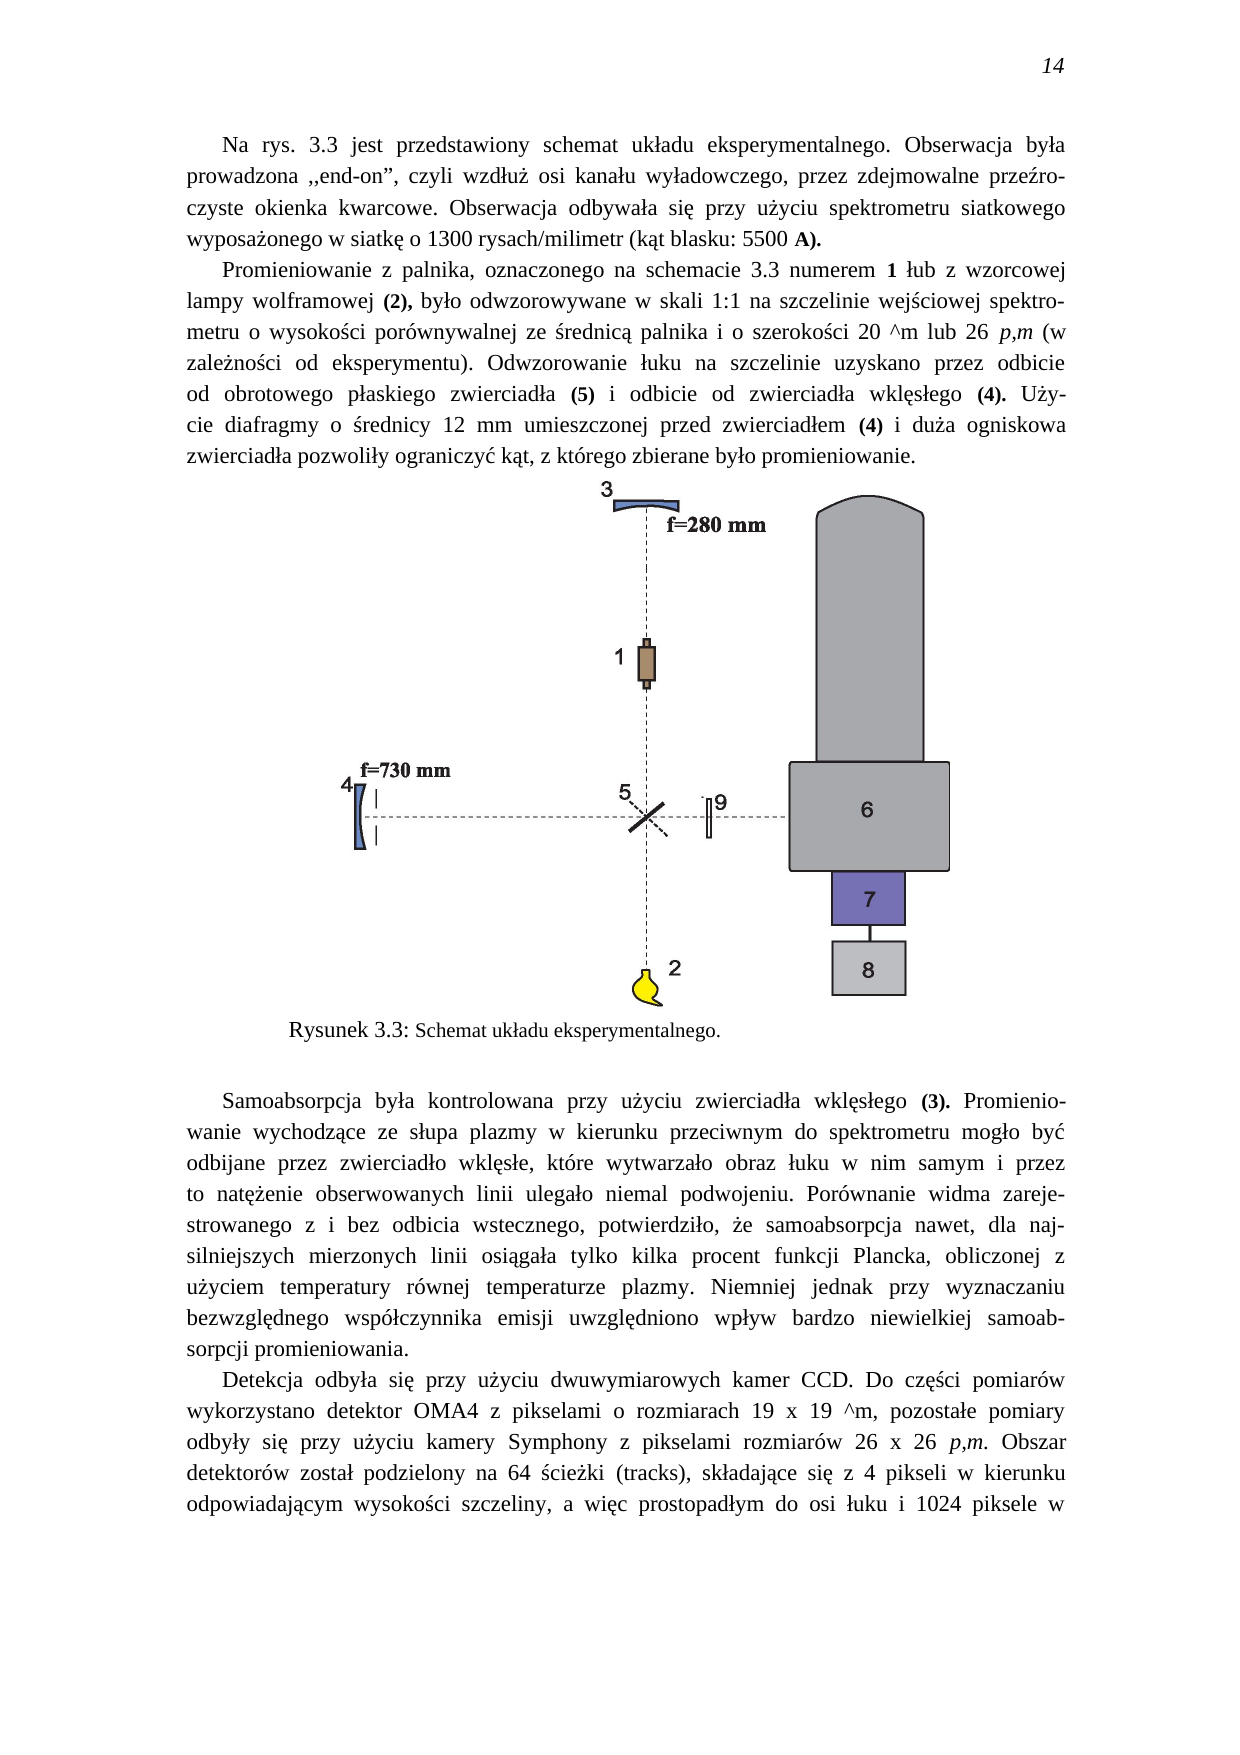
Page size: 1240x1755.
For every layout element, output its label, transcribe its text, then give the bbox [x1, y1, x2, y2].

text Rysunek 3.3: Schemat układu eksperymentalnego. [288, 1017, 1066, 1043]
text Promieniowanie z palnika, oznaczonego na schemacie 3.3 numerem 1 łub z wzorcowej lampy wolframowej (2), było odwzorowywane w skali 1:1 na szczelinie wejściowej spektro- metru o wysokości porównywalnej ze średnicą palnika i o szerokości 20 ^m lub 26 p,m (w zależności od eksperymentu). Odwzorowanie łuku na szczelinie uzyskano przez odbicie od obrotowego płaskiego zwierciadła (5) i odbicie od zwierciadła wklęsłego (4). Uży- cie diafragmy o średnicy 12 mm umieszczonej przed zwierciadłem (4) i duża ogniskowa zwierciadła pozwoliły ograniczyć kąt, z którego zbierane było promieniowanie. [186, 256, 1066, 468]
text Detekcja odbyła się przy użyciu dwuwymiarowych kamer CCD. Do części pomiarów wykorzystano detektor OMA4 z pikselami o rozmiarach 19 x 19 ^m, pozostałe pomiary odbyły się przy użyciu kamery Symphony z pikselami rozmiarów 26 x 26 p,m. Obszar detektorów został podzielony na 64 ścieżki (tracks), składające się z 4 pikseli w kierunku odpowiadającym wysokości szczeliny, a więc prostopadłym do osi łuku i 1024 piksele w [186, 1366, 1066, 1548]
picture [302, 473, 950, 1017]
text Samoabsorpcja była kontrolowana przy użyciu zwierciadła wklęsłego (3). Promienio- wanie wychodzące ze słupa plazmy w kierunku przeciwnym do spektrometru mogło być odbijane przez zwierciadło wklęsłe, które wytwarzało obraz łuku w nim samym i przez to natężenie obserwowanych linii ulegało niemal podwojeniu. Porównanie widma zareje- strowanego z i bez odbicia wstecznego, potwierdziło, że samoabsorpcja nawet, dla naj- silniejszych mierzonych linii osiągała tylko kilka procent funkcji Plancka, obliczonej z użyciem temperatury równej temperaturze plazmy. Niemniej jednak przy wyznaczaniu bezwzględnego współczynnika emisji uwzględniono wpływ bardzo niewielkiej samoab- sorpcji promieniowania. [186, 1087, 1066, 1361]
text Na rys. 3.3 jest przedstawiony schemat układu eksperymentalnego. Obserwacja była prowadzona ,,end-on”, czyli wzdłuż osi kanału wyładowczego, przez zdejmowalne przeźro- czyste okienka kwarcowe. Obserwacja odbywała się przy użyciu spektrometru siatkowego wyposażonego w siatkę o 1300 rysach/milimetr (kąt blasku: 5500 A). [186, 132, 1066, 251]
